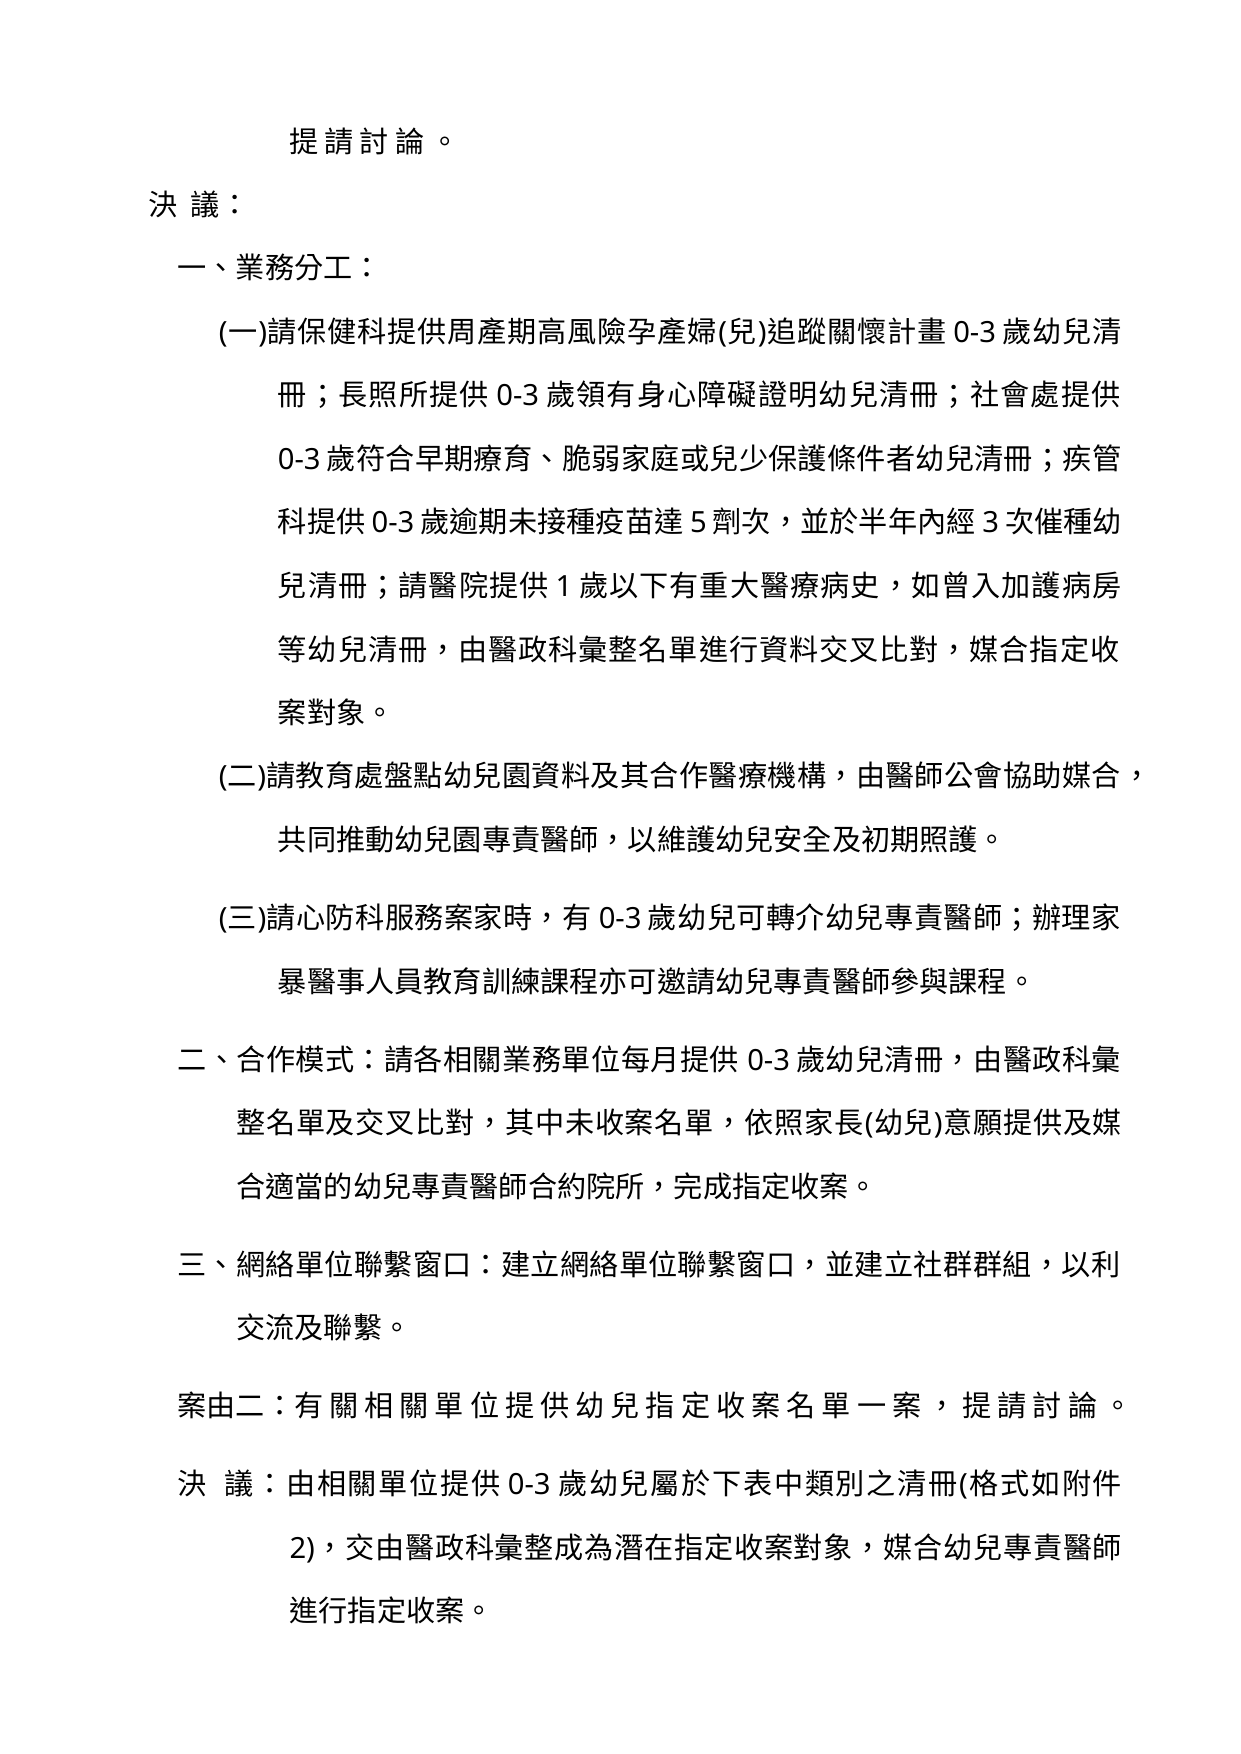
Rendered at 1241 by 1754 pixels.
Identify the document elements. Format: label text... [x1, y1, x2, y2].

text 案由二：有關相關單位提供幼兒指定收案名單一案，提請討論。 [177, 1383, 1157, 1425]
text (一)請保健科提供周產期高風險孕產婦(兒)追蹤關懷計畫0-3歲幼兒清冊；長照所提供0-3歲領有身心障礙證明幼兒清冊；社會處提供 0-3歲符合早期療育、脆弱家庭或兒少保護條件者幼兒清冊；疾管科提供0-3歲逾期未接種疫苗達5劑次，並於半年內經3次催種幼兒清冊；請醫院提供1歲以下有重大醫療病史，如曾入加護病房等幼兒清冊，由醫政科彙整名單進行資料交叉比對，媒合指定收案對象。 [218, 308, 1122, 732]
text 一、業務分工： [177, 245, 1122, 287]
text (三)請心防科服務案家時，有0-3歲幼兒可轉介幼兒專責醫師；辦理家暴醫事人員教育訓練課程亦可邀請幼兒專責醫師參與課程。 [218, 894, 1122, 1000]
text 提請討論。 [177, 118, 1157, 160]
text (二)請教育處盤點幼兒園資料及其合作醫療機構，由醫師公會協助媒合，共同推動幼兒園專責醫師，以維護幼兒安全及初期照護。 [218, 753, 1122, 859]
text 決 議： [118, 182, 1122, 224]
text 二、合作模式：請各相關業務單位每月提供0-3歲幼兒清冊，由醫政科彙整名單及交叉比對，其中未收案名單，依照家長(幼兒)意願提供及媒合適當的幼兒專責醫師合約院所，完成指定收案。 [177, 1036, 1122, 1206]
text 決 議：由相關單位提供0-3歲幼兒屬於下表中類別之清冊(格式如附件2)，交由醫政科彙整成為潛在指定收案對象，媒合幼兒專責醫師進行指定收案。 [177, 1461, 1122, 1630]
text 三、網絡單位聯繫窗口：建立網絡單位聯繫窗口，並建立社群群組，以利交流及聯繫。 [177, 1241, 1122, 1347]
